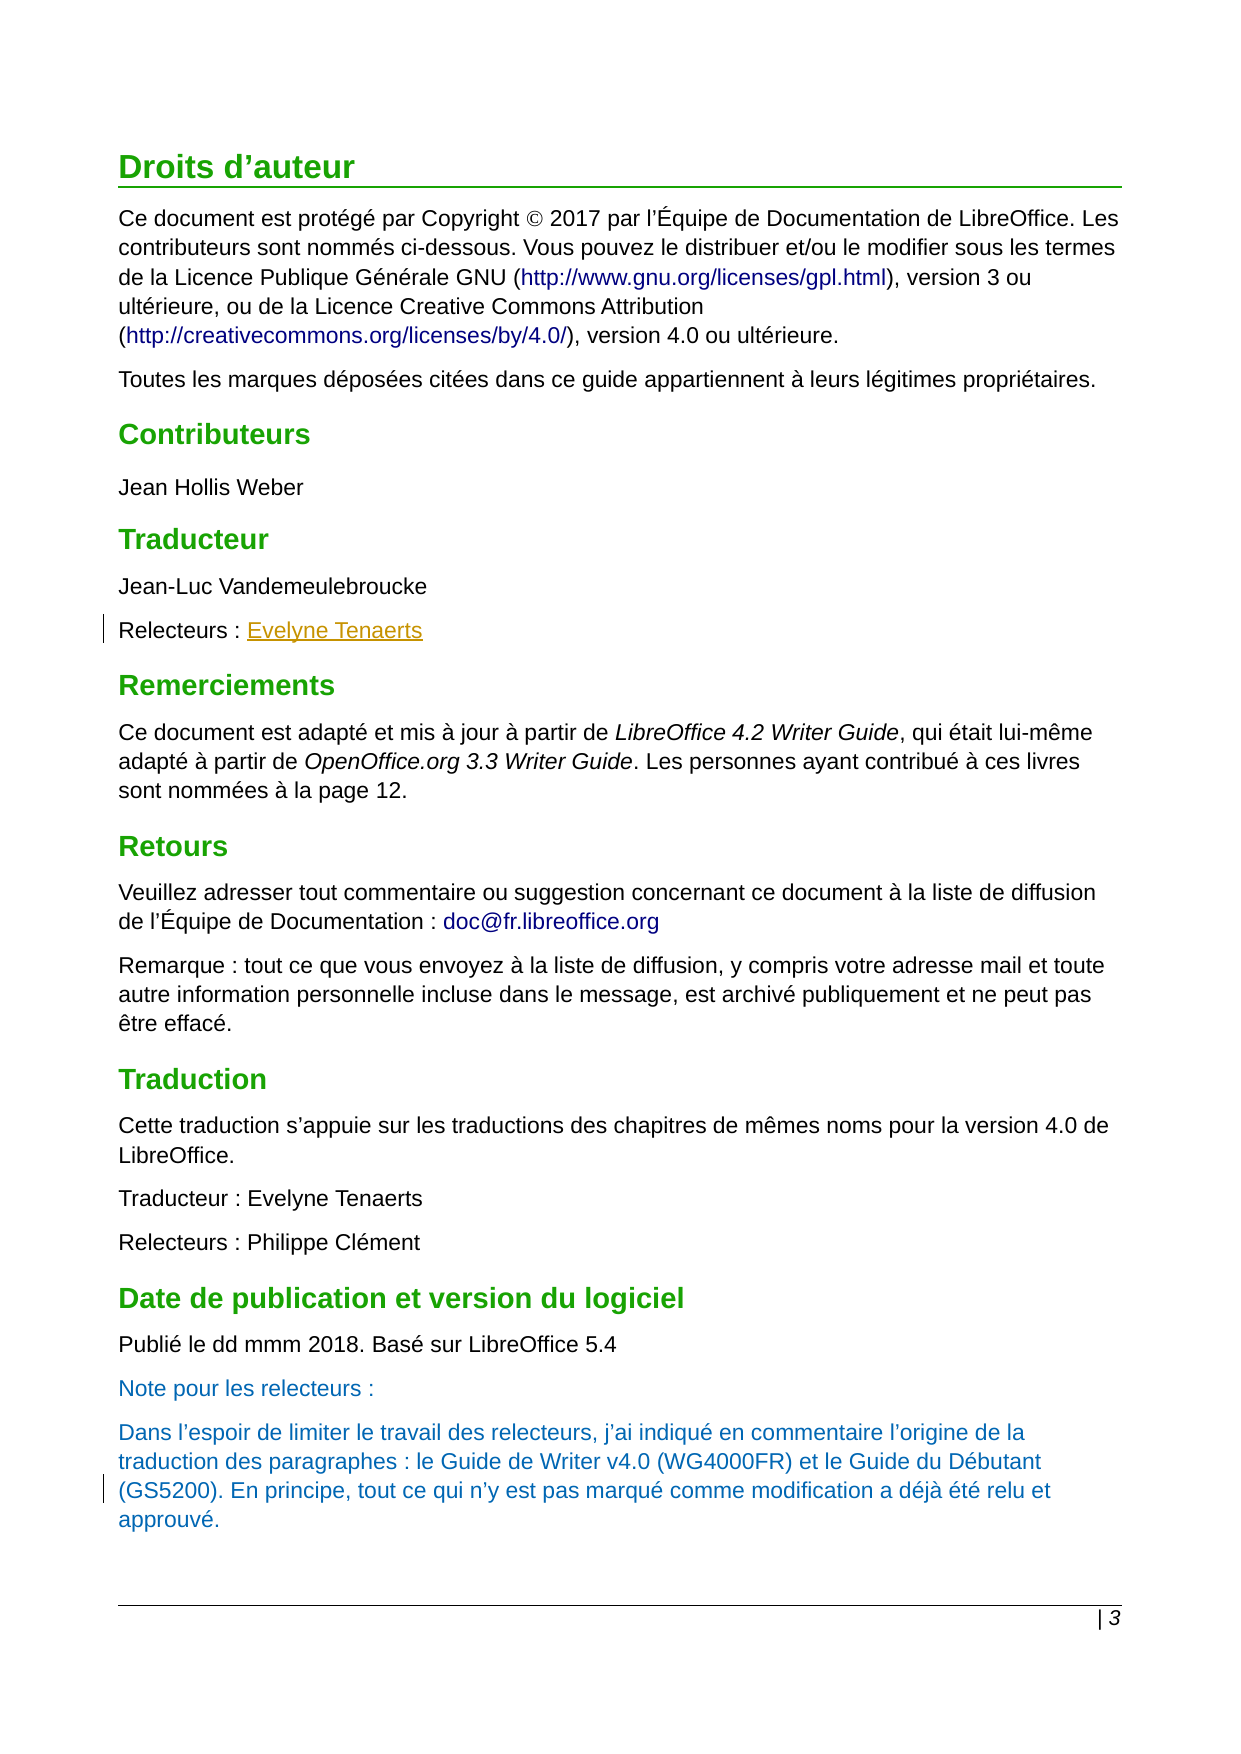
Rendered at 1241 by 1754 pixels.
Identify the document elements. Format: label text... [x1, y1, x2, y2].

text Remarque : tout ce que vous envoyez à la liste de diffusion, y compris votre adresse mail et toute autre information personnelle incluse dans le message, est archivé publiquement et ne peut pas être effacé. [118, 949, 1122, 1037]
text Ce document est protégé par Copyright © 2017 par l’Équipe de Documentation de LibreOffice. Les contributeurs sont nommés ci-dessous. Vous pouvez le distribuer et/ou le modifier sous les termes de la Licence Publique Générale GNU (http://www.gnu.org/licenses/gpl.html), version 3 ou ultérieure, ou de la Licence Creative Commons Attribution (http://creativecommons.org/licenses/by/4.0/), version 4.0 ou ultérieure. [118, 202, 1122, 348]
text Relecteurs : Philippe Clément [118, 1226, 1122, 1256]
table_header [458, 471, 789, 500]
subtitle Remerciements [118, 672, 1122, 701]
subtitle Contributeurs [118, 421, 1122, 450]
table_header Jean Hollis Weber [118, 471, 458, 500]
text Veuillez adresser tout commentaire ou suggestion concernant ce document à la liste de diffusion de l’Équipe de Documentation : doc@fr.libreoffice.org [118, 876, 1122, 935]
table_header [789, 471, 1122, 500]
text Traducteur : Evelyne Tenaerts [118, 1183, 1122, 1212]
subtitle Traducteur [118, 526, 1122, 556]
text Note pour les relecteurs : [118, 1372, 1122, 1401]
text Relecteurs : Evelyne Tenaerts [118, 614, 1122, 643]
subtitle Retours [118, 833, 1122, 862]
text Jean-Luc Vandemeulebroucke [118, 570, 1122, 599]
subtitle Date de publication et version du logiciel [118, 1285, 1122, 1314]
subtitle Traduction [118, 1066, 1122, 1095]
text Ce document est adapté et mis à jour à partir de LibreOffice 4.2 Writer Guide, qui était lui-même adapté à partir de OpenOffice.org 3.3 Writer Guide. Les personnes ayant contribué à ces livres sont nommées à la page 12. [118, 716, 1122, 803]
text Cette traduction s’appuie sur les traductions des chapitres de mêmes noms pour la version 4.0 de LibreOffice. [118, 1110, 1122, 1168]
text Toutes les marques déposées citées dans ce guide appartiennent à leurs légitimes propriétaires. [118, 363, 1122, 392]
text Dans l’espoir de limiter le travail des relecteurs, j’ai indiqué en commentaire l’origine de la traduction des paragraphes : le Guide de Writer v4.0 (WG4000FR) et le Guide du Débutant (GS5200). En principe, tout ce qui n’y est pas marqué comme modification a déjà été relu et approuvé. [118, 1416, 1122, 1533]
subtitle Droits d’auteur [118, 147, 1122, 186]
text Publié le dd mmm 2018. Basé sur LibreOffice 5.4 [118, 1328, 1122, 1358]
